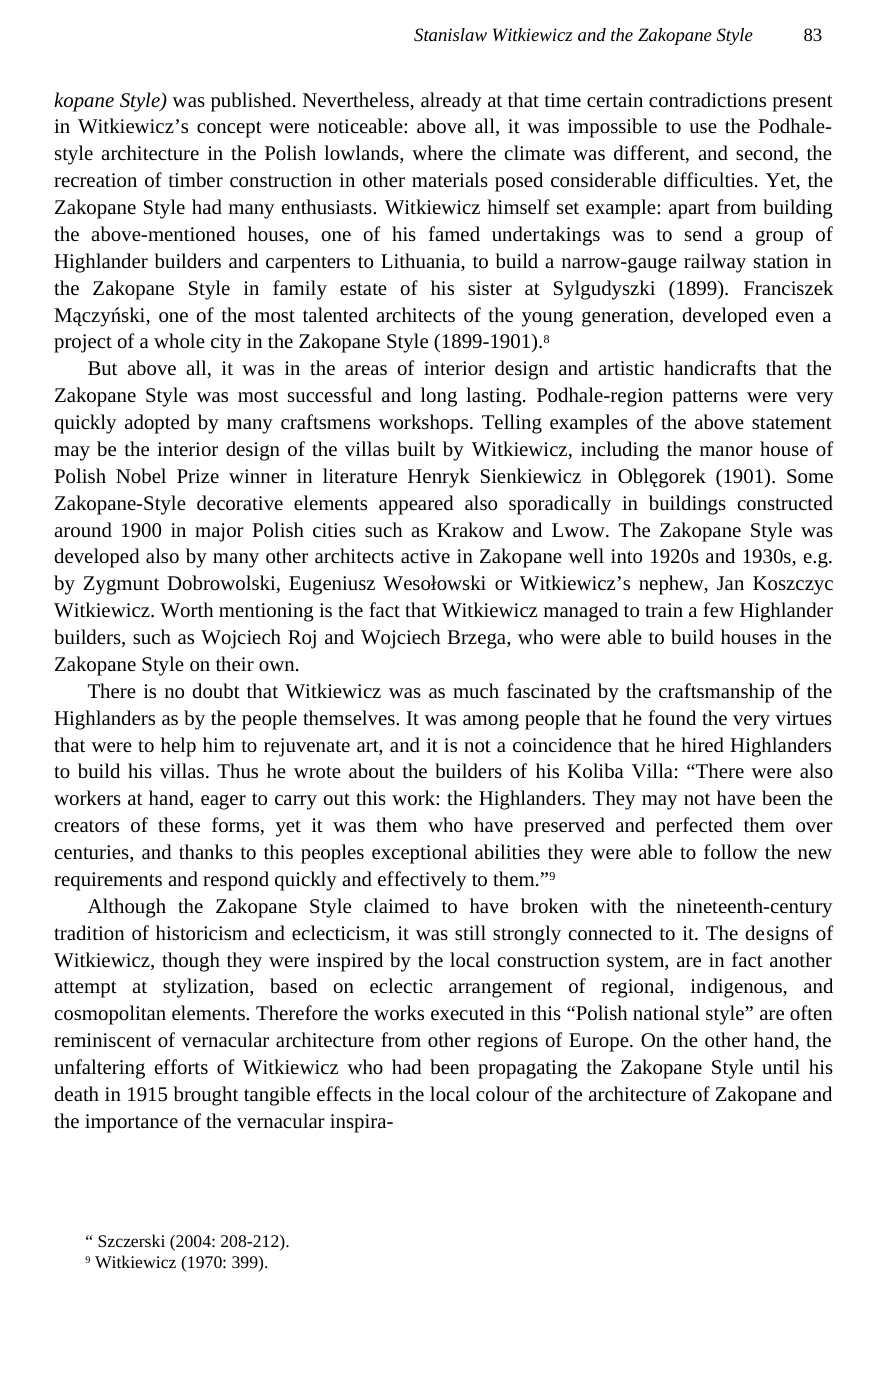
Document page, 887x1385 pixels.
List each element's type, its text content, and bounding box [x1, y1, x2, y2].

text There is no doubt that Witkiewicz was as much fascinated by the craftsmanship of the Highlanders as by the people themselves. It was among people that he found the very virtues that were to help him to rejuvenate art, and it is not a coincidence that he hired Highlanders to build his villas. Thus he wrote about the builders of his Koliba Villa: “There were also workers at hand, eager to carry out this work: the Highland­ers. They may not have been the creators of these forms, yet it was them who have preserved and perfected them over centuries, and thanks to this peoples exceptional abilities they were able to follow the new requirements and respond quickly and ef­fectively to them.”9 [54, 679, 833, 891]
text But above all, it was in the areas of interior design and artistic handicrafts that the Zakopane Style was most successful and long lasting. Podhale-region patterns were very quickly adopted by many craftsmens workshops. Telling examples of the above statement may be the interior design of the villas built by Witkiewicz, includ­ing the manor house of Polish Nobel Prize winner in literature Henryk Sienkiewicz in Oblęgorek (1901). Some Zakopane-Style decorative elements appeared also sporadi­cally in buildings constructed around 1900 in major Polish cities such as Krakow and Lwow. The Zakopane Style was developed also by many other architects active in Zako­pane well into 1920s and 1930s, e.g. by Zygmunt Dobrowolski, Eugeniusz Wesołowski or Witkiewicz’s nephew, Jan Koszczyc Witkiewicz. Worth mentioning is the fact that Witkiewicz managed to train a few Highlander builders, such as Wojciech Roj and Wojciech Brzega, who were able to build houses in the Zakopane Style on their own. [54, 356, 833, 676]
text 9 Witkiewicz (1970: 399). [54, 1251, 833, 1272]
text 83 [803, 24, 826, 46]
text Stanislaw Witkiewicz and the Zakopane Style [414, 24, 755, 45]
text kopane Style) was published. Nevertheless, already at that time certain contradictions present in Witkiewicz’s concept were noticeable: above all, it was impossible to use the Podhale-style architecture in the Polish lowlands, where the climate was different, and second, the recreation of timber construction in other materials posed consider­able difficulties. Yet, the Zakopane Style had many enthusiasts. Witkiewicz himself set example: apart from building the above-mentioned houses, one of his famed under­takings was to send a group of Highlander builders and carpenters to Lithuania, to build a narrow-gauge railway station in the Zakopane Style in family estate of his sister at Sylgudyszki (1899). Franciszek Mączyński, one of the most talented architects of the young generation, developed even a project of a whole city in the Zakopane Style (1899-1901).8 [54, 88, 833, 353]
text “ Szczerski (2004: 208-212). [54, 1231, 833, 1251]
text Although the Zakopane Style claimed to have broken with the nineteenth-century tradition of historicism and eclecticism, it was still strongly connected to it. The de­signs of Witkiewicz, though they were inspired by the local construction system, are in fact another attempt at stylization, based on eclectic arrangement of regional, in­digenous, and cosmopolitan elements. Therefore the works executed in this “Polish national style” are often reminiscent of vernacular architecture from other regions of Europe. On the other hand, the unfaltering efforts of Witkiewicz who had been propa­gating the Zakopane Style until his death in 1915 brought tangible effects in the local colour of the architecture of Zakopane and the importance of the vernacular inspira- [54, 894, 833, 1133]
